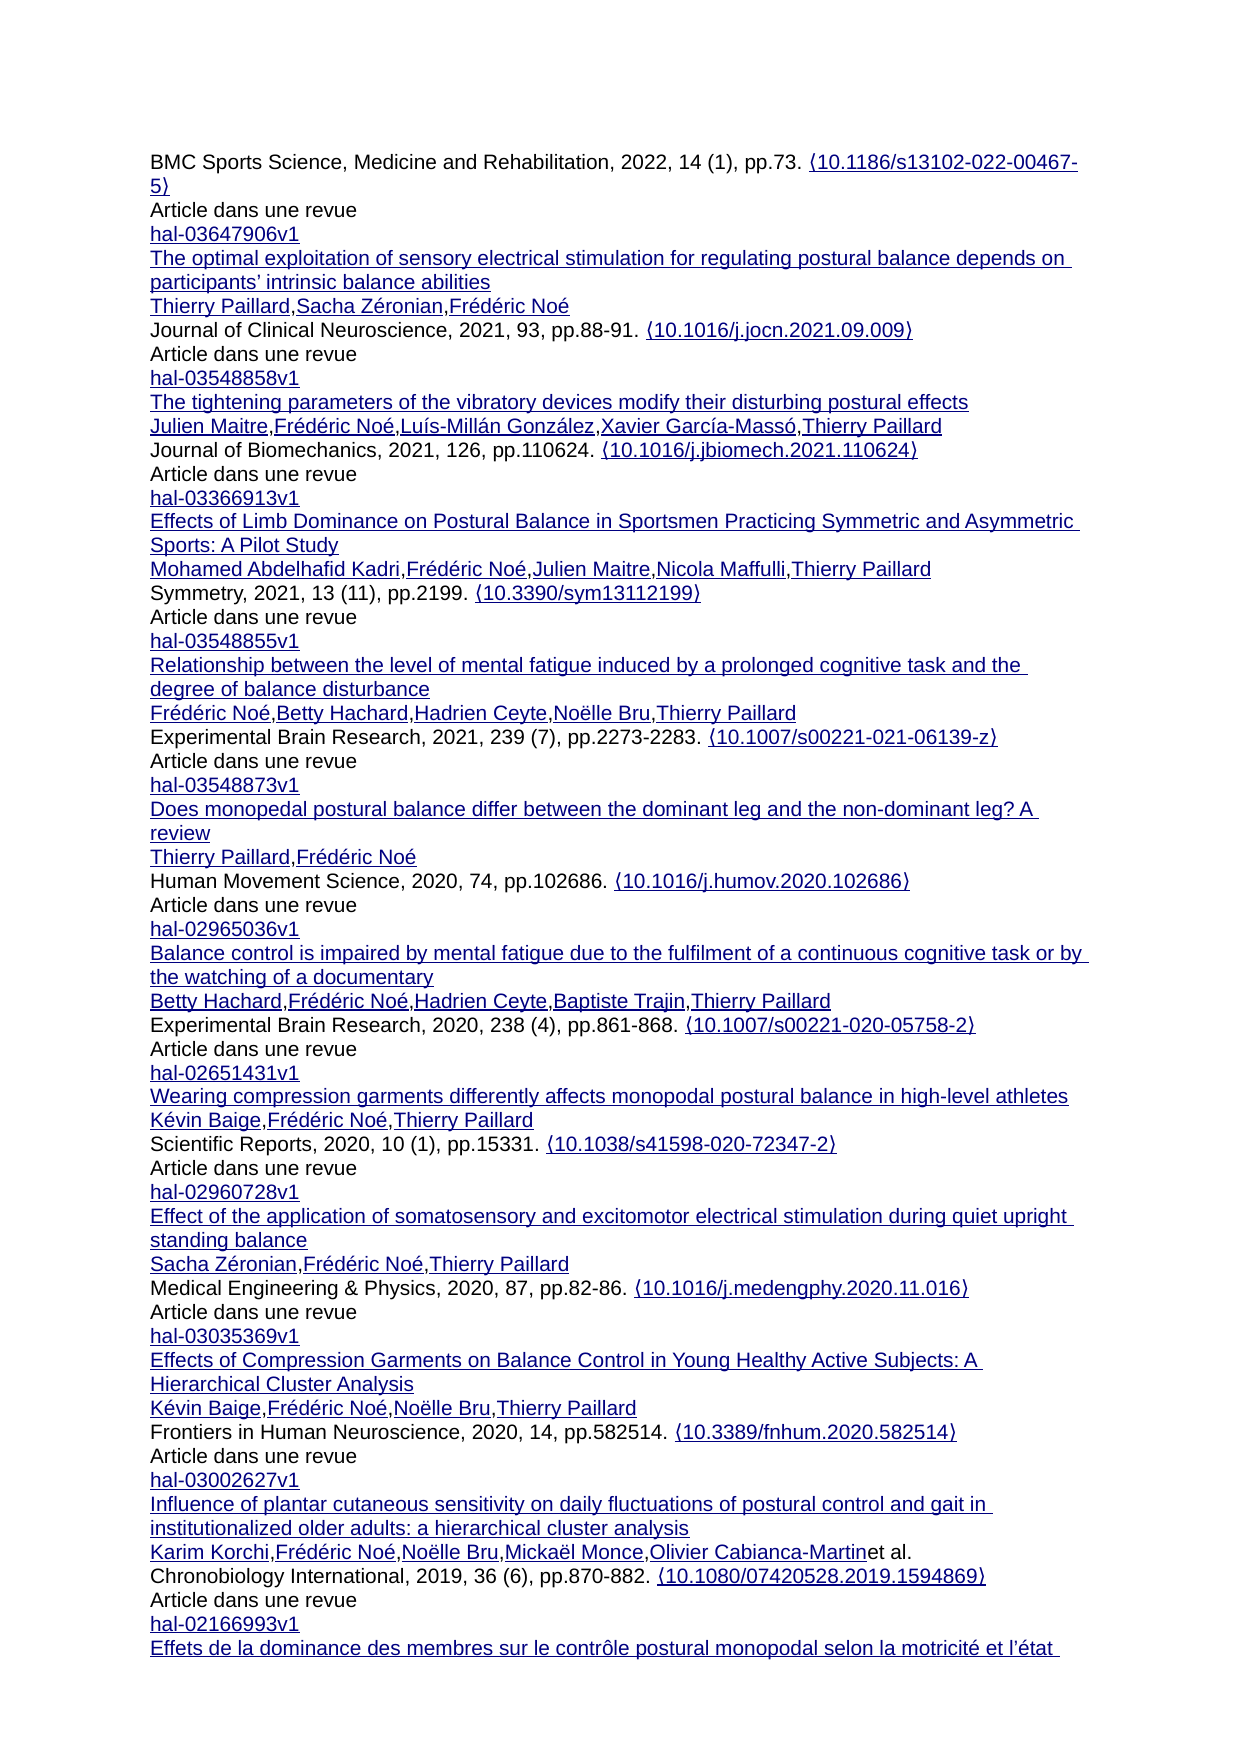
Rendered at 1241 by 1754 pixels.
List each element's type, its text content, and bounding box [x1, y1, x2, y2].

table_cell Influence of plantar cutaneous sensitivity on daily fluctuations of postural control and gait in institutionalized older adults: a hierarchical cluster analysis Karim Korchi,Frédéric Noé,Noëlle Bru,Mickaël Monce,Olivier Cabianca-Martinet al. Chronobiology International, 2019, 36 (6), pp.870-882. ⟨10.1080/07420528.2019.1594869⟩ Article dans une revue hal-02166993v1 [150, 1492, 1090, 1635]
table_cell The tightening parameters of the vibratory devices modify their disturbing postural effects Julien Maitre,Frédéric Noé,Luís-Millán González,Xavier García-Massó,Thierry Paillard Journal of Biomechanics, 2021, 126, pp.110624. ⟨10.1016/j.jbiomech.2021.110624⟩ Article dans une revue hal-03366913v1 [150, 390, 1090, 509]
table_cell Wearing compression garments differently affects monopodal postural balance in high-level athletes Kévin Baige,Frédéric Noé,Thierry Paillard Scientific Reports, 2020, 10 (1), pp.15331. ⟨10.1038/s41598-020-72347-2⟩ Article dans une revue hal-02960728v1 [150, 1084, 1090, 1204]
table_cell Balance control is impaired by mental fatigue due to the fulfilment of a continuous cognitive task or by the watching of a documentary Betty Hachard,Frédéric Noé,Hadrien Ceyte,Baptiste Trajin,Thierry Paillard Experimental Brain Research, 2020, 238 (4), pp.861-868. ⟨10.1007/s00221-020-05758-2⟩ Article dans une revue hal-02651431v1 [150, 941, 1090, 1084]
table_cell Effect of the application of somatosensory and excitomotor electrical stimulation during quiet upright standing balance Sacha Zéronian,Frédéric Noé,Thierry Paillard Medical Engineering & Physics, 2020, 87, pp.82-86. ⟨10.1016/j.medengphy.2020.11.016⟩ Article dans une revue hal-03035369v1 [150, 1204, 1090, 1348]
table_cell Effects of Limb Dominance on Postural Balance in Sportsmen Practicing Symmetric and Asymmetric Sports: A Pilot Study Mohamed Abdelhafid Kadri,Frédéric Noé,Julien Maitre,Nicola Maffulli,Thierry Paillard Symmetry, 2021, 13 (11), pp.2199. ⟨10.3390/sym13112199⟩ Article dans une revue hal-03548855v1 [150, 509, 1090, 653]
table_cell Does monopedal postural balance differ between the dominant leg and the non-dominant leg? A review Thierry Paillard,Frédéric Noé Human Movement Science, 2020, 74, pp.102686. ⟨10.1016/j.humov.2020.102686⟩ Article dans une revue hal-02965036v1 [150, 797, 1090, 941]
table_cell Relationship between the level of mental fatigue induced by a prolonged cognitive task and the degree of balance disturbance Frédéric Noé,Betty Hachard,Hadrien Ceyte,Noëlle Bru,Thierry Paillard Experimental Brain Research, 2021, 239 (7), pp.2273-2283. ⟨10.1007/s00221-021-06139-z⟩ Article dans une revue hal-03548873v1 [150, 653, 1090, 797]
table_cell BMC Sports Science, Medicine and Rehabilitation, 2022, 14 (1), pp.73. ⟨10.1186/s13102-022-00467-5⟩ Article dans une revue hal-03647906v1 [150, 150, 1090, 246]
table_cell The optimal exploitation of sensory electrical stimulation for regulating postural balance depends on participants’ intrinsic balance abilities Thierry Paillard,Sacha Zéronian,Frédéric Noé Journal of Clinical Neuroscience, 2021, 93, pp.88-91. ⟨10.1016/j.jocn.2021.09.009⟩ Article dans une revue hal-03548858v1 [150, 246, 1090, 389]
table_cell Effects of Compression Garments on Balance Control in Young Healthy Active Subjects: A Hierarchical Cluster Analysis Kévin Baige,Frédéric Noé,Noëlle Bru,Thierry Paillard Frontiers in Human Neuroscience, 2020, 14, pp.582514. ⟨10.3389/fnhum.2020.582514⟩ Article dans une revue hal-03002627v1 [150, 1348, 1090, 1492]
table_cell Effets de la dominance des membres sur le contrôle postural monopodal selon la motricité et l’état [150, 1635, 1090, 1659]
